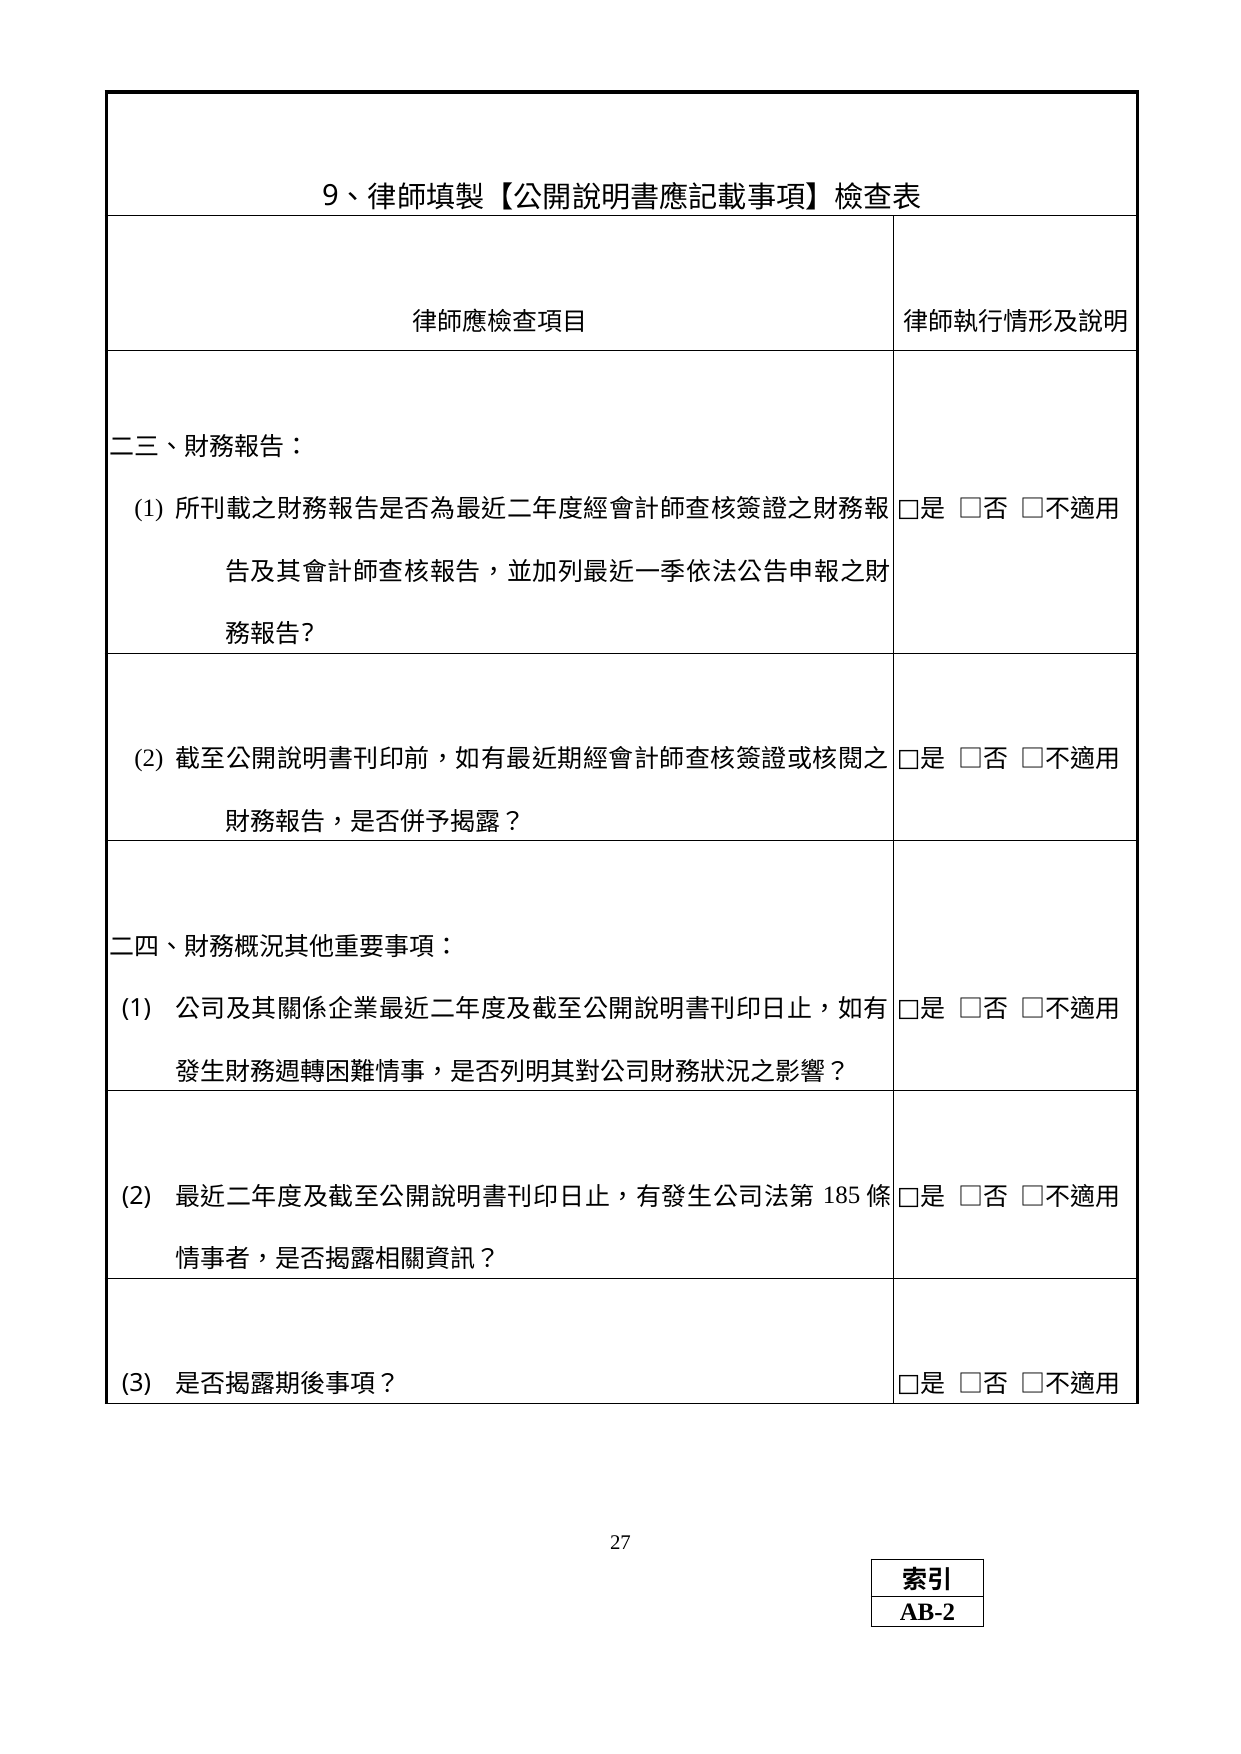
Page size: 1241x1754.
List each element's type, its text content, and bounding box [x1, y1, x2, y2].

table_cell □是 □否 □不適用 [894, 654, 1136, 840]
table_cell □是 □否 □不適用 [894, 1091, 1136, 1278]
table_cell 是否揭露期後事項？ [108, 1279, 893, 1403]
table_header 9、律師填製【公開說明書應記載事項】檢查表 [108, 94, 1136, 215]
table_cell 最近二年度及截至公開說明書刊印日止，有發生公司法第185條情事者，是否揭露相關資訊？ [108, 1091, 893, 1278]
table_cell 律師執行情形及說明 [894, 216, 1136, 350]
table_cell 二四、財務概況其他重要事項： 公司及其關係企業最近二年度及截至公開說明書刊印日止，如有發生財務週轉困難情事，是否列明其對公司財務狀況之影響？ [108, 841, 893, 1090]
table_cell 律師應檢查項目 [108, 216, 893, 350]
table_cell □是 □否 □不適用 [894, 1279, 1136, 1403]
table_cell □是 □否 □不適用 [894, 841, 1136, 1090]
table_cell 二三、財務報告： 所刊載之財務報告是否為最近二年度經會計師查核簽證之財務報告及其會計師查核報告，並加列最近一季依法公告申報之財務報告? [108, 351, 893, 653]
table_cell 截至公開說明書刊印前，如有最近期經會計師查核簽證或核閱之財務報告，是否併予揭露？ [108, 654, 893, 840]
table_cell □是 □否 □不適用 [894, 351, 1136, 653]
